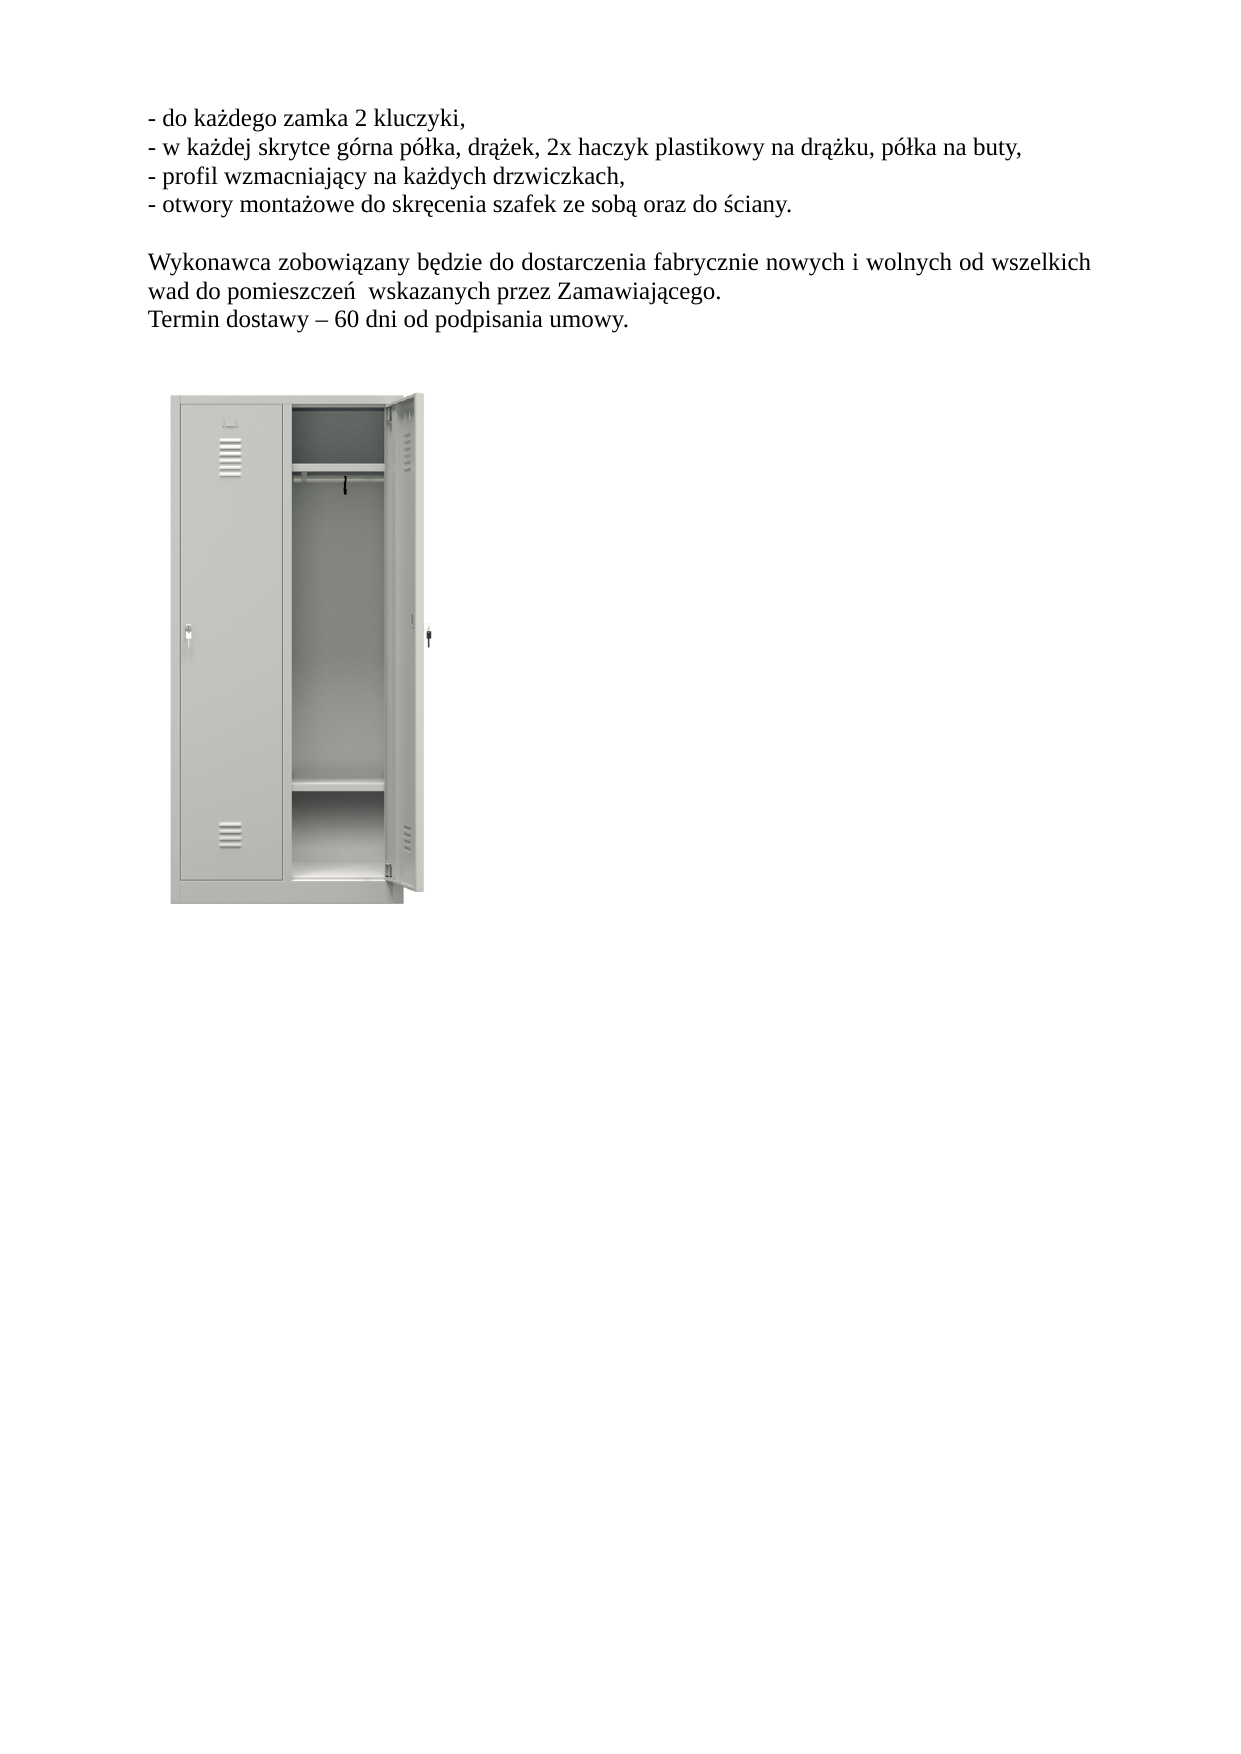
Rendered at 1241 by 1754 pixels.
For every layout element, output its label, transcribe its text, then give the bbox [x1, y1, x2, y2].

text Wykonawca zobowiązany będzie do dostarczenia fabrycznie nowych i wolnych od wszelkich wad do pomieszczeń wskazanych przez Zamawiającego. [148, 247, 1092, 304]
text Termin dostawy – 60 dni od podpisania umowy. [148, 304, 1092, 333]
text - do każdego zamka 2 kluczyki, - w każdej skrytce górna półka, drążek, 2x haczyk plastikowy na drążku, półka na buty, - profil wzmacniający na każdych drzwiczkach, - otwory montażowe do skręcenia szafek ze sobą oraz do ściany. [148, 103, 1092, 218]
